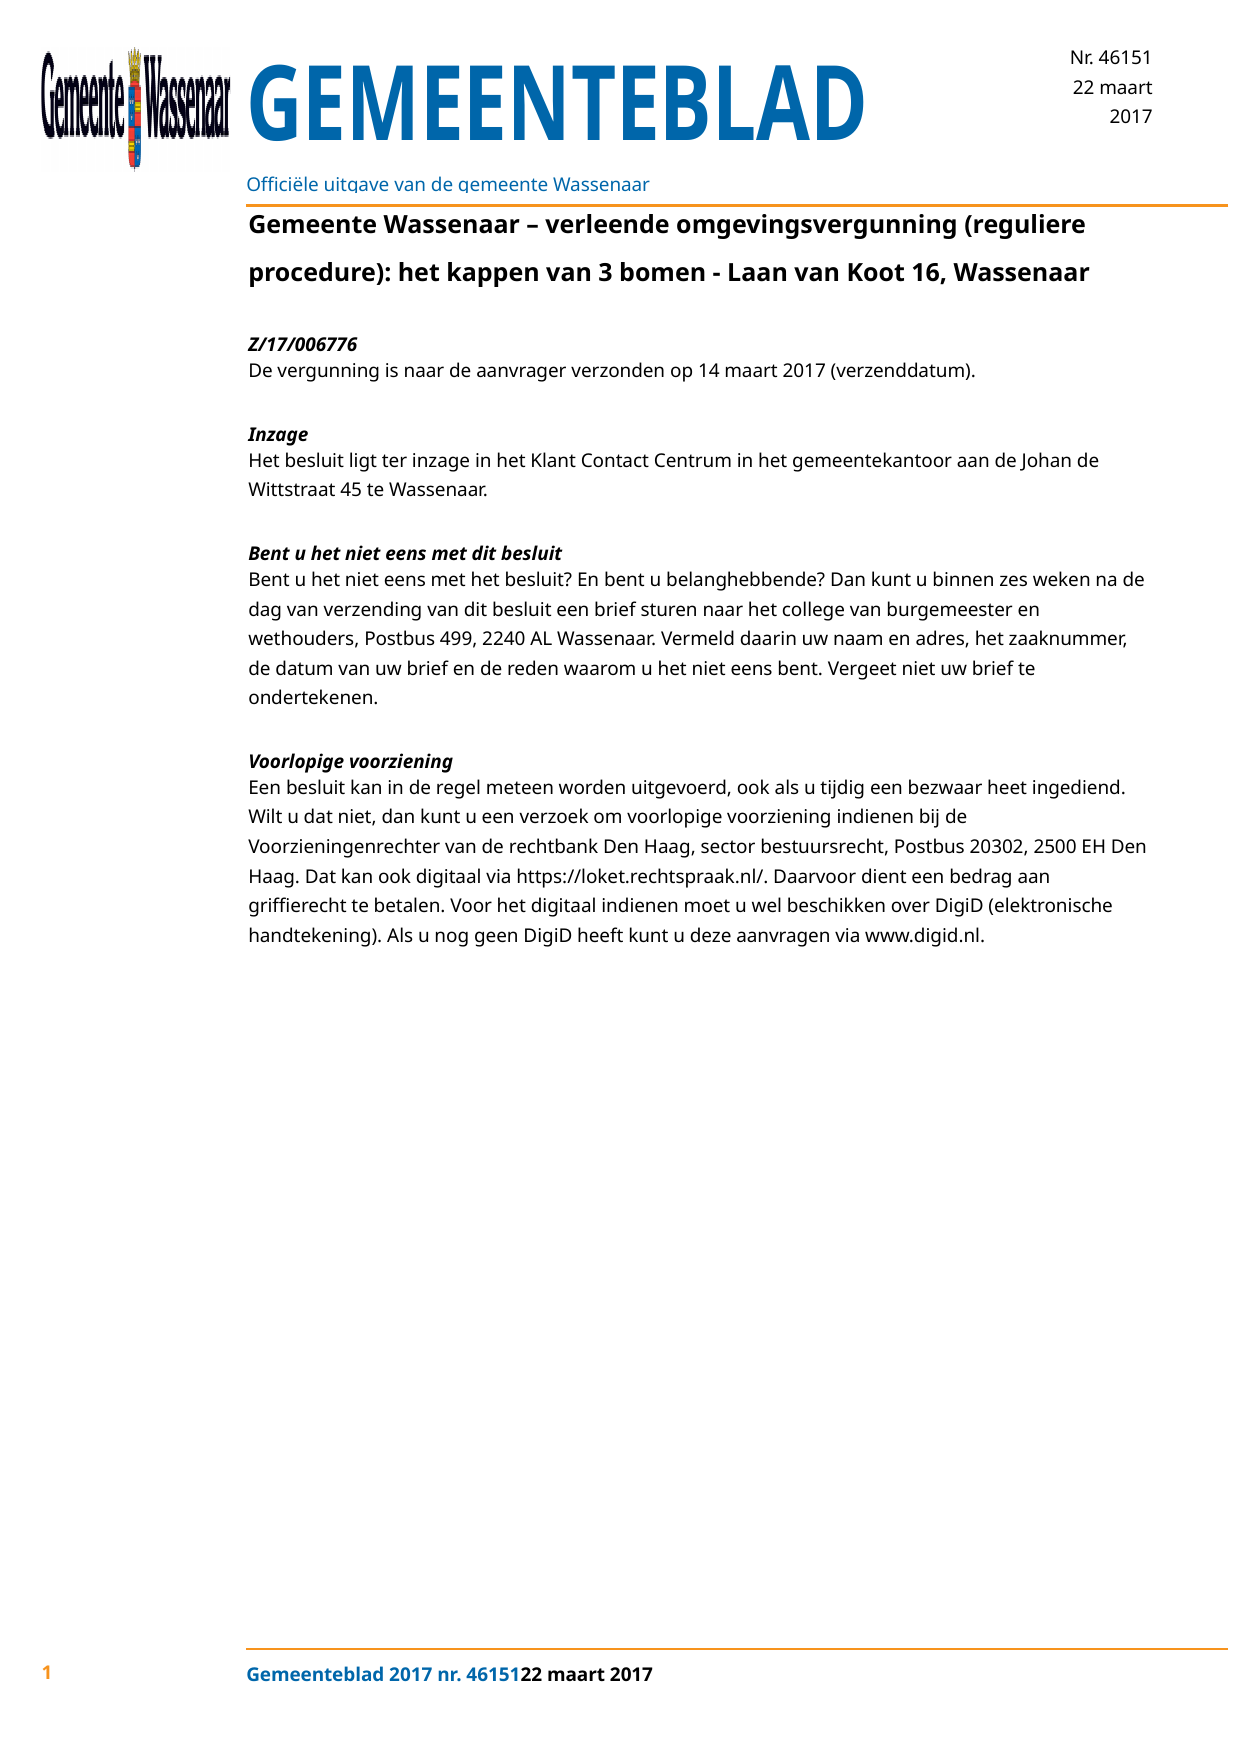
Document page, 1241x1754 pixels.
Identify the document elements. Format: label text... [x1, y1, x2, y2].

text Bent u het niet eens met het besluit? En bent u belanghebbende? Dan kunt u binnen zes weken na de dag van verzending van dit besluit een brief sturen naar het college van burgemeester en wethouders, Postbus 499, 2240 AL Wassenaar. Vermeld daarin uw naam en adres, het zaaknummer, de datum van uw brief en de reden waarom u het niet eens bent. Vergeet niet uw brief te ondertekenen. [248, 566, 1152, 710]
text Een besluit kan in de regel meteen worden uitgevoerd, ook als u tijdig een bezwaar heet ingediend. Wilt u dat niet, dan kunt u een verzoek om voorlopige voorziening indienen bij de Voorzieningenrechter van de rechtbank Den Haag, sector bestuursrecht, Postbus 20302, 2500 EH Den Haag. Dat kan ook digitaal via https://loket.rechtspraak.nl/. Daarvoor dient een bedrag aan griffierecht te betalen. Voor het digitaal indienen moet u wel beschikken over DigiD (elektronische handtekening). Als u nog geen DigiD heeft kunt u deze aanvragen via www.digid.nl. [248, 774, 1152, 948]
text Z/17/006776 [248, 331, 1152, 357]
text De vergunning is naar de aanvrager verzonden op 14 maart 2017 (verzenddatum). [248, 357, 1152, 383]
text Inzage [248, 421, 1152, 447]
picture [41, 47, 231, 172]
text Gemeente Wassenaar – verleende omgevingsvergunning (reguliere procedure): het kappen van 3 bomen - Laan van Koot 16, Wassenaar [248, 207, 1152, 288]
text Het besluit ligt ter inzage in het Klant Contact Centrum in het gemeentekantoor aan de Johan de Wittstraat 45 te Wassenaar. [248, 447, 1152, 502]
text Voorlopige voorziening [248, 748, 1152, 774]
text Bent u het niet eens met dit besluit [248, 540, 1152, 566]
